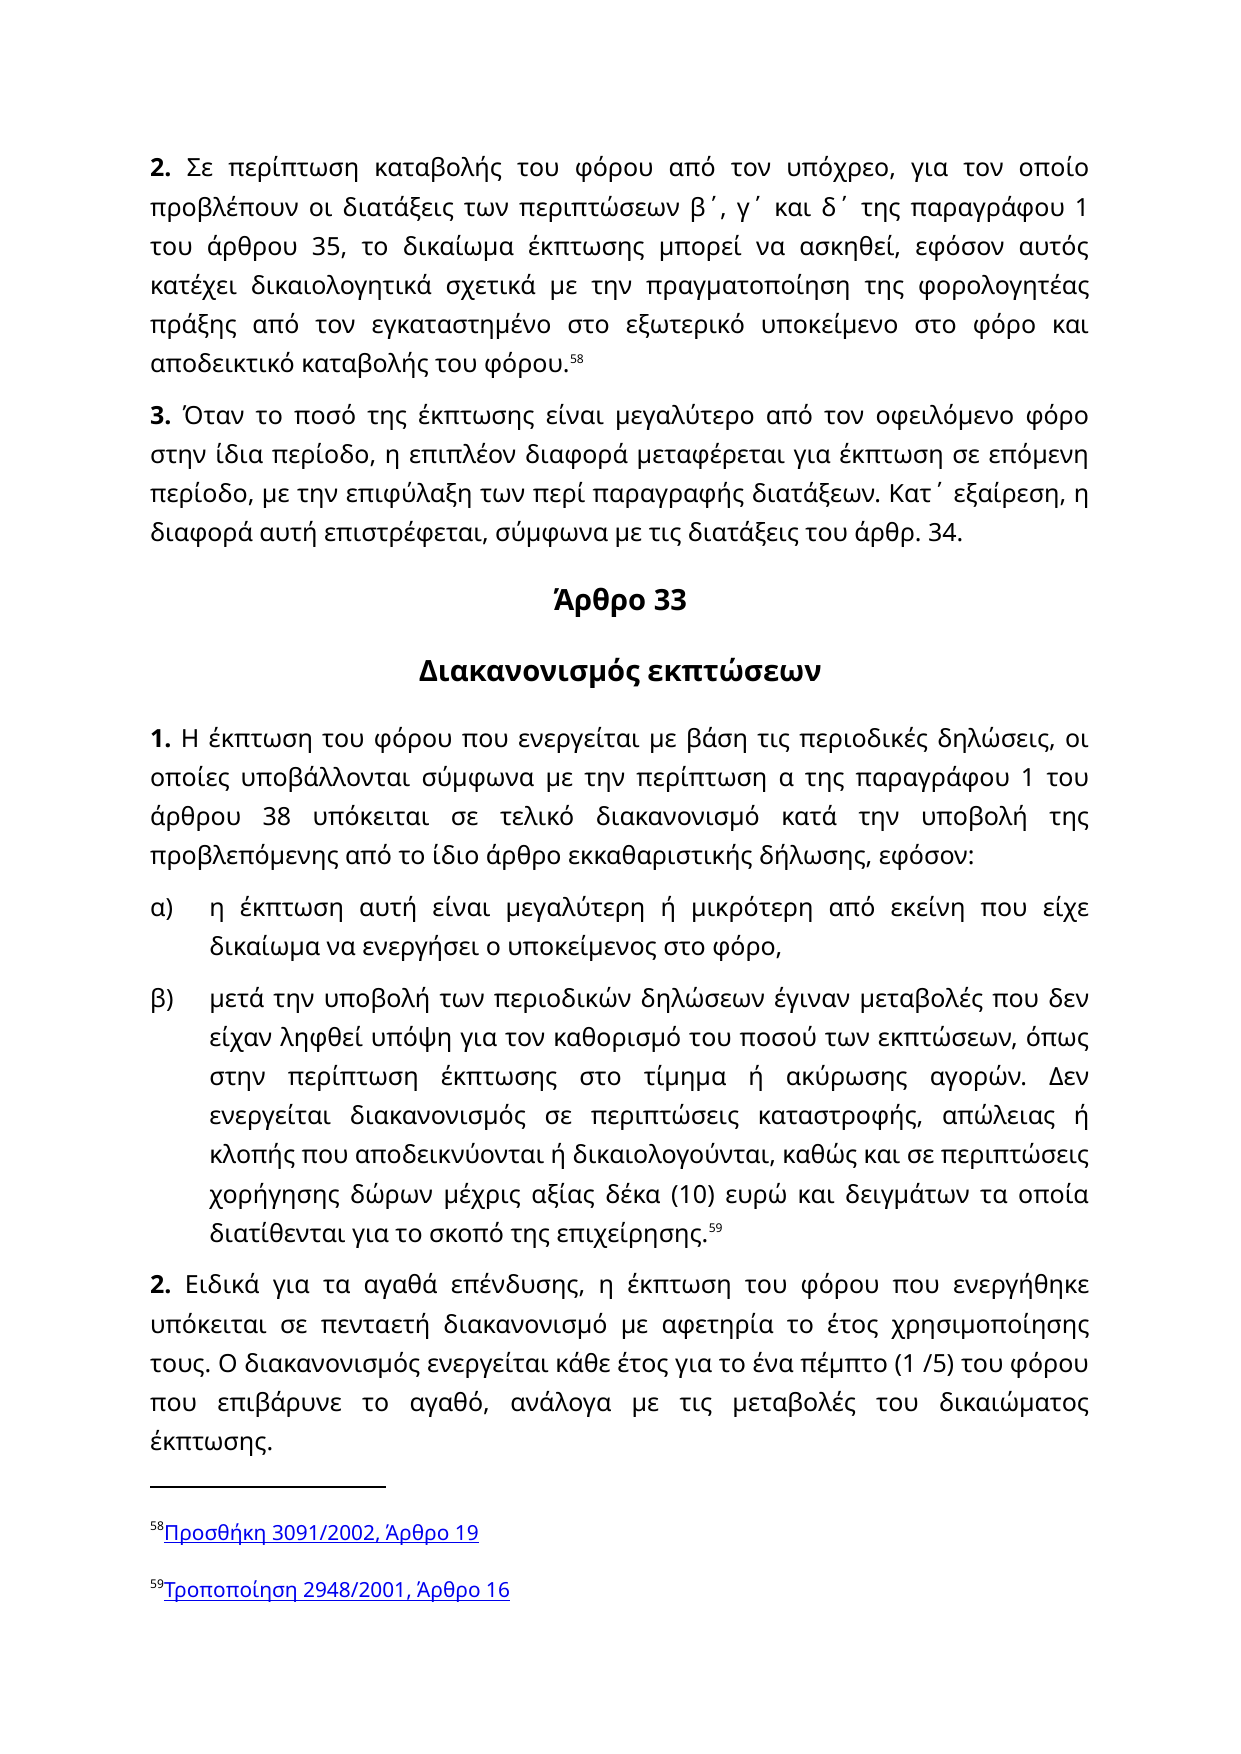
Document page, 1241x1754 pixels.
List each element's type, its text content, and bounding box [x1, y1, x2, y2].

subtitle Διακανονισμός εκπτώσεων [150, 650, 1090, 689]
text 2. Ειδικά για τα αγαθά επένδυσης, η έκπτωση του φόρου που ενεργήθηκε υπόκειται σε πενταετή διακανονισμό με αφετηρία το έτος χρησιμοποίησης τους. Ο διακανονισμός ενεργείται κάθε έτος για το ένα πέμπτο (1 /5) του φόρου που επιβάρυνε το αγαθό, ανάλογα με τις μεταβολές του δικαιώματος έκπτωσης. [150, 1267, 1090, 1458]
text 1. Η έκπτωση του φόρου που ενεργείται με βάση τις περιοδικές δηλώσεις, οι οποίες υποβάλλονται σύμφωνα με την περίπτωση α της παραγράφου 1 του άρθρου 38 υπόκειται σε τελικό διακανονισμό κατά την υποβολή της προβλεπόμενης από το ίδιο άρθρο εκκαθαριστικής δήλωσης, εφόσον: [150, 720, 1090, 872]
text Προσθήκη 3091/2002, Άρθρο 19 [150, 1518, 1090, 1546]
text 2. Σε περίπτωση καταβολής του φόρου από τον υπόχρεο, για τον οποίο προβλέπουν οι διατάξεις των περιπτώσεων β΄, γ΄ και δ΄ της παραγράφου 1 του άρθρου 35, το δικαίωμα έκπτωσης μπορεί να ασκηθεί, εφόσον αυτός κατέχει δικαιολογητικά σχετικά με την πραγματοποίηση της φορολογητέας πράξης από τον εγκαταστημένο στο εξωτερικό υποκείμενο στο φόρο και αποδεικτικό καταβολής του φόρου. [150, 150, 1090, 380]
text Τροποποίηση 2948/2001, Άρθρο 16 [150, 1576, 1090, 1604]
list α) η έκπτωση αυτή είναι μεγαλύτερη ή μικρότερη από εκείνη που είχε δικαίωμα να ενεργήσει ο υποκείμενος στο φόρο, [150, 889, 1090, 963]
list β) μετά την υποβολή των περιοδικών δηλώσεων έγιναν μεταβολές που δεν είχαν ληφθεί υπόψη για τον καθορισμό του ποσού των εκπτώσεων, όπως στην περίπτωση έκπτωσης στο τίμημα ή ακύρωσης αγορών. Δεν ενεργείται διακανονισμός σε περιπτώσεις καταστροφής, απώλειας ή κλοπής που αποδεικνύονται ή δικαιολογούνται, καθώς και σε περιπτώσεις χορήγησης δώρων μέχρις αξίας δέκα (10) ευρώ και δειγμάτων τα οποία διατίθενται για το σκοπό της επιχείρησης. [150, 980, 1090, 1249]
subtitle Άρθρο 33 [150, 579, 1090, 619]
text 3. Όταν το ποσό της έκπτωσης είναι μεγαλύτερο από τον οφειλόμενο φόρο στην ίδια περίοδο, η επιπλέον διαφορά μεταφέρεται για έκπτωση σε επόμενη περίοδο, με την επιφύλαξη των περί παραγραφής διατάξεων. Κατ΄ εξαίρεση, η διαφορά αυτή επιστρέφεται, σύμφωνα με τις διατάξεις του άρθρ. 34. [150, 397, 1090, 549]
